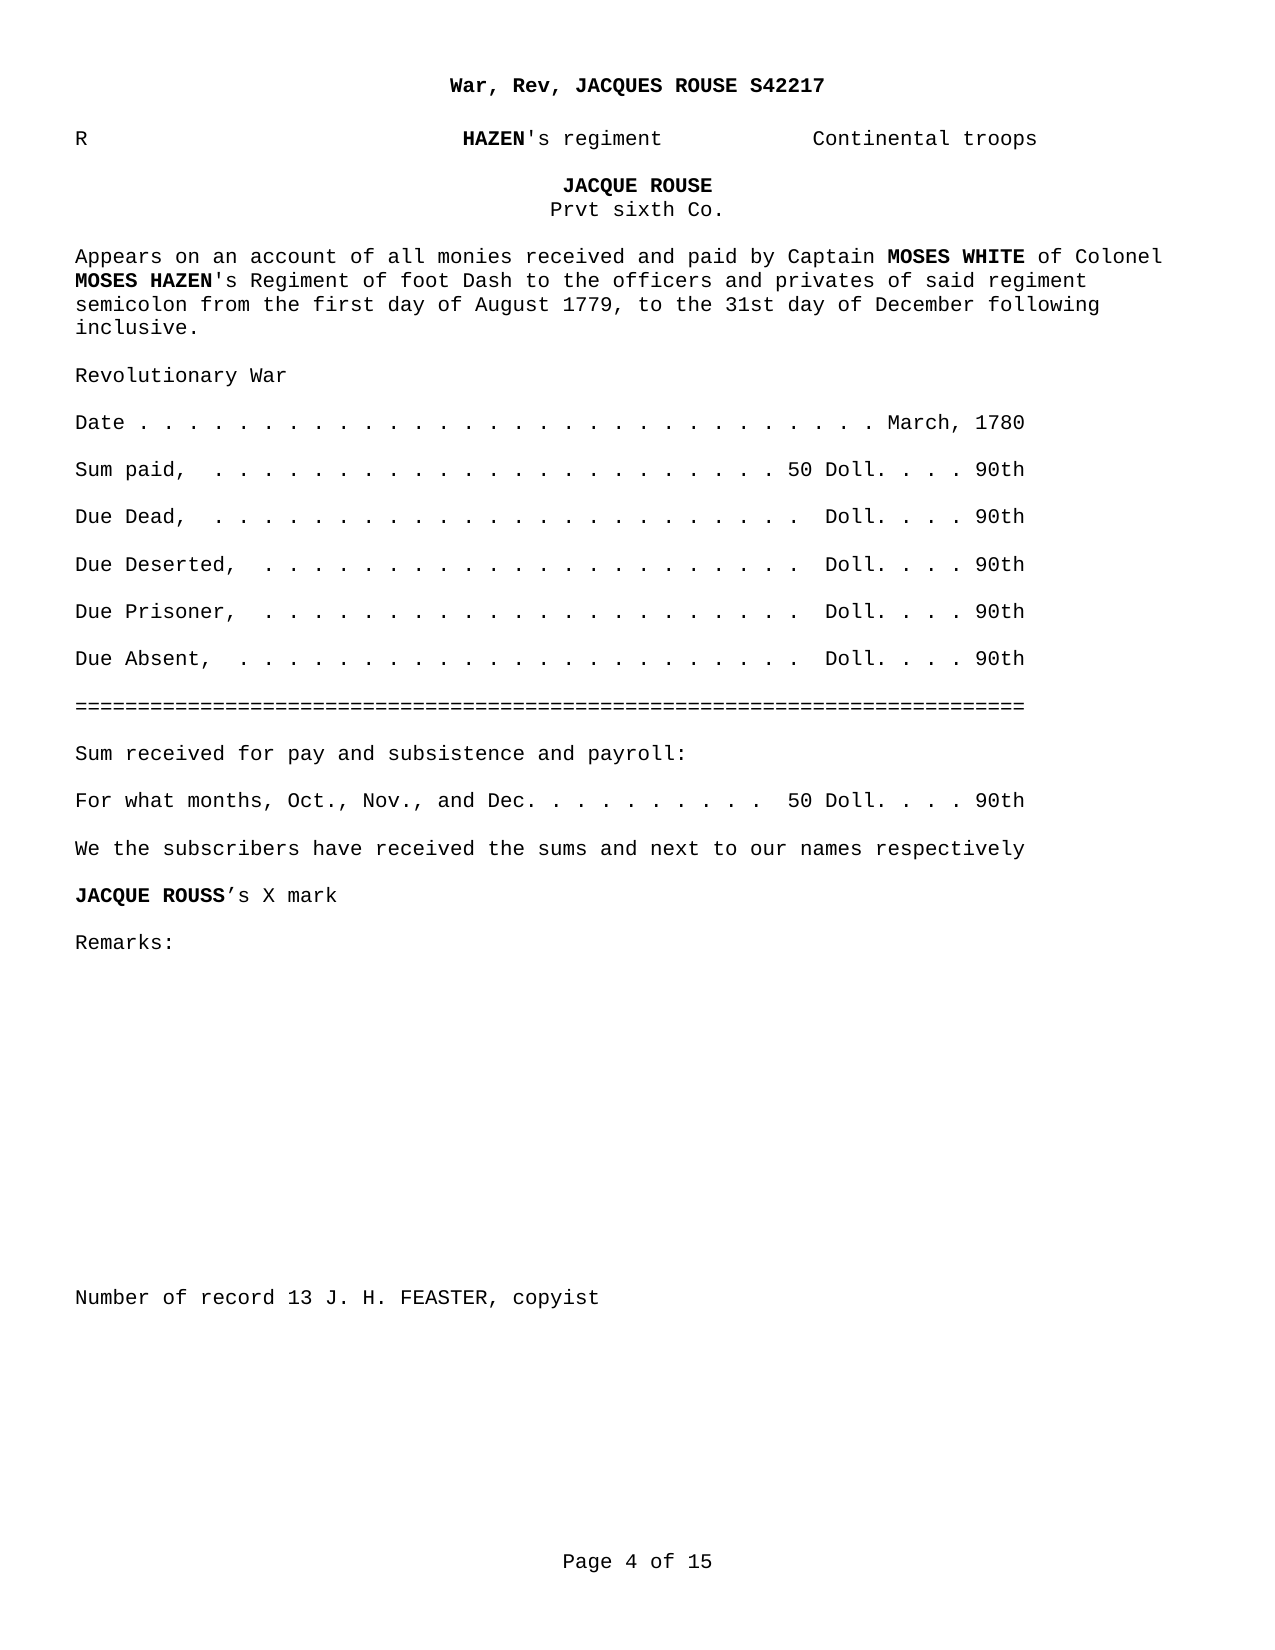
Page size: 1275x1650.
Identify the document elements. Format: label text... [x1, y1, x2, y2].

text Jacque Rouss’s X mark [75, 885, 1200, 908]
text ============================================================================ [75, 696, 1200, 719]
text Sum paid, . . . . . . . . . . . . . . . . . . . . . . . 50 Doll. . . . 90th [75, 459, 1200, 483]
text Jacque Rouse [75, 175, 1200, 199]
text Number of record 13 J. H. Feaster, copyist [75, 1287, 1200, 1310]
text We the subscribers have received the sums and next to our names respectively [75, 837, 1200, 861]
text Revolutionary War [75, 364, 1200, 388]
text Due Deserted, . . . . . . . . . . . . . . . . . . . . . . Doll. . . . 90th [75, 554, 1200, 577]
text Remarks: [75, 932, 1200, 956]
text Due Absent, . . . . . . . . . . . . . . . . . . . . . . . Doll. . . . 90th [75, 648, 1200, 672]
text Due Dead, . . . . . . . . . . . . . . . . . . . . . . . . Doll. . . . 90th [75, 506, 1200, 530]
text Prvt sixth Co. [75, 199, 1200, 223]
text For what months, Oct., Nov., and Dec. . . . . . . . . . 50 Doll. . . . 90th [75, 790, 1200, 814]
text R Hazen's regiment Continental troops [75, 128, 1200, 152]
text Sum received for pay and subsistence and payroll: [75, 743, 1200, 767]
text Due Prisoner, . . . . . . . . . . . . . . . . . . . . . . Doll. . . . 90th [75, 601, 1200, 625]
text Date . . . . . . . . . . . . . . . . . . . . . . . . . . . . . . March, 1780 [75, 412, 1200, 436]
text Appears on an account of all monies received and paid by Captain Moses white of Colonel Moses Hazen's Regiment of foot Dash to the officers and privates of said regiment semicolon from the first day of August 1779, to the 31st day of December following inclusive. [75, 246, 1200, 341]
